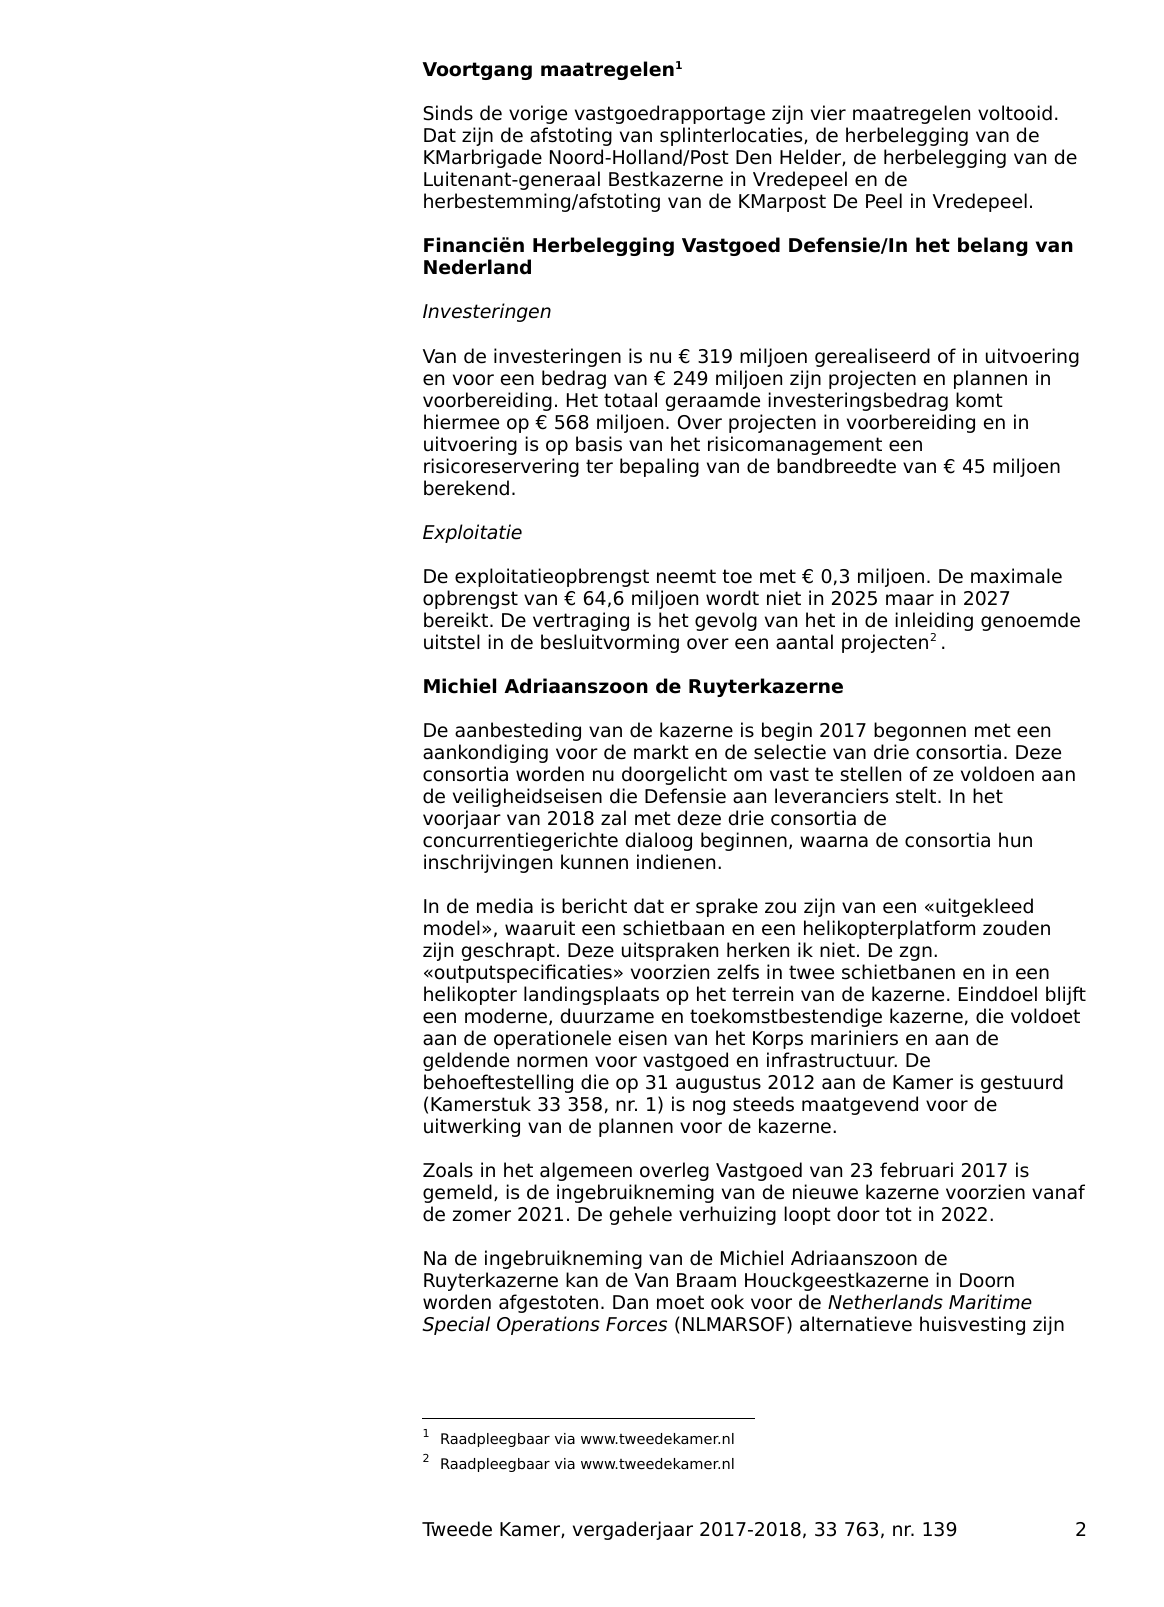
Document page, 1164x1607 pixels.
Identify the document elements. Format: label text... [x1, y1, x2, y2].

subtitle Financiën Herbelegging Vastgoed Defensie/In het belang van Nederland [422, 235, 1087, 279]
text De exploitatieopbrengst neemt toe met € 0,3 miljoen. De maximale opbrengst van € 64,6 miljoen wordt niet in 2025 maar in 2027 bereikt. De vertraging is het gevolg van het in de inleiding genoemde uitstel in de besluitvorming over een aantal projecten. [422, 566, 1087, 654]
text Zoals in het algemeen overleg Vastgoed van 23 februari 2017 is gemeld, is de ingebruikneming van de nieuwe kazerne voorzien vanaf de zomer 2021. De gehele verhuizing loopt door tot in 2022. [422, 1160, 1087, 1226]
text Raadpleegbaar via www.tweedekamer.nl [422, 1452, 1087, 1474]
text Sinds de vorige vastgoedrapportage zijn vier maatregelen voltooid. Dat zijn de afstoting van splinterlocaties, de herbelegging van de KMarbrigade Noord-Holland/Post Den Helder, de herbelegging van de Luitenant-generaal Bestkazerne in Vredepeel en de herbestemming/afstoting van de KMarpost De Peel in Vredepeel. [422, 103, 1087, 213]
subtitle Exploitatie [422, 522, 1087, 544]
subtitle Investeringen [422, 301, 1087, 323]
text Van de investeringen is nu € 319 miljoen gerealiseerd of in uitvoering en voor een bedrag van € 249 miljoen zijn projecten en plannen in voorbereiding. Het totaal geraamde investeringsbedrag komt hiermee op € 568 miljoen. Over projecten in voorbereiding en in uitvoering is op basis van het risicomanagement een risicoreservering ter bepaling van de bandbreedte van € 45 miljoen berekend. [422, 346, 1087, 499]
text Na de ingebruikneming van de Michiel Adriaanszoon de Ruyterkazerne kan de Van Braam Houckgeestkazerne in Doorn worden afgestoten. Dan moet ook voor de Netherlands Maritime Special Operations Forces (NLMARSOF) alternatieve huisvesting zijn [422, 1248, 1087, 1336]
subtitle Voortgang maatregelen [422, 59, 1087, 81]
subtitle Michiel Adriaanszoon de Ruyterkazerne [422, 676, 1087, 698]
text Raadpleegbaar via www.tweedekamer.nl [422, 1427, 1087, 1449]
text In de media is bericht dat er sprake zou zijn van een «uitgekleed model», waaruit een schietbaan en een helikopterplatform zouden zijn geschrapt. Deze uitspraken herken ik niet. De zgn. «outputspecificaties» voorzien zelfs in twee schietbanen en in een helikopter landingsplaats op het terrein van de kazerne. Einddoel blijft een moderne, duurzame en toekomstbestendige kazerne, die voldoet aan de operationele eisen van het Korps mariniers en aan de geldende normen voor vastgoed en infrastructuur. De behoeftestelling die op 31 augustus 2012 aan de Kamer is gestuurd (Kamerstuk 33 358, nr. 1) is nog steeds maatgevend voor de uitwerking van de plannen voor de kazerne. [422, 896, 1087, 1138]
text De aanbesteding van de kazerne is begin 2017 begonnen met een aankondiging voor de markt en de selectie van drie consortia. Deze consortia worden nu doorgelicht om vast te stellen of ze voldoen aan de veiligheidseisen die Defensie aan leveranciers stelt. In het voorjaar van 2018 zal met deze drie consortia de concurrentiegerichte dialoog beginnen, waarna de consortia hun inschrijvingen kunnen indienen. [422, 720, 1087, 874]
